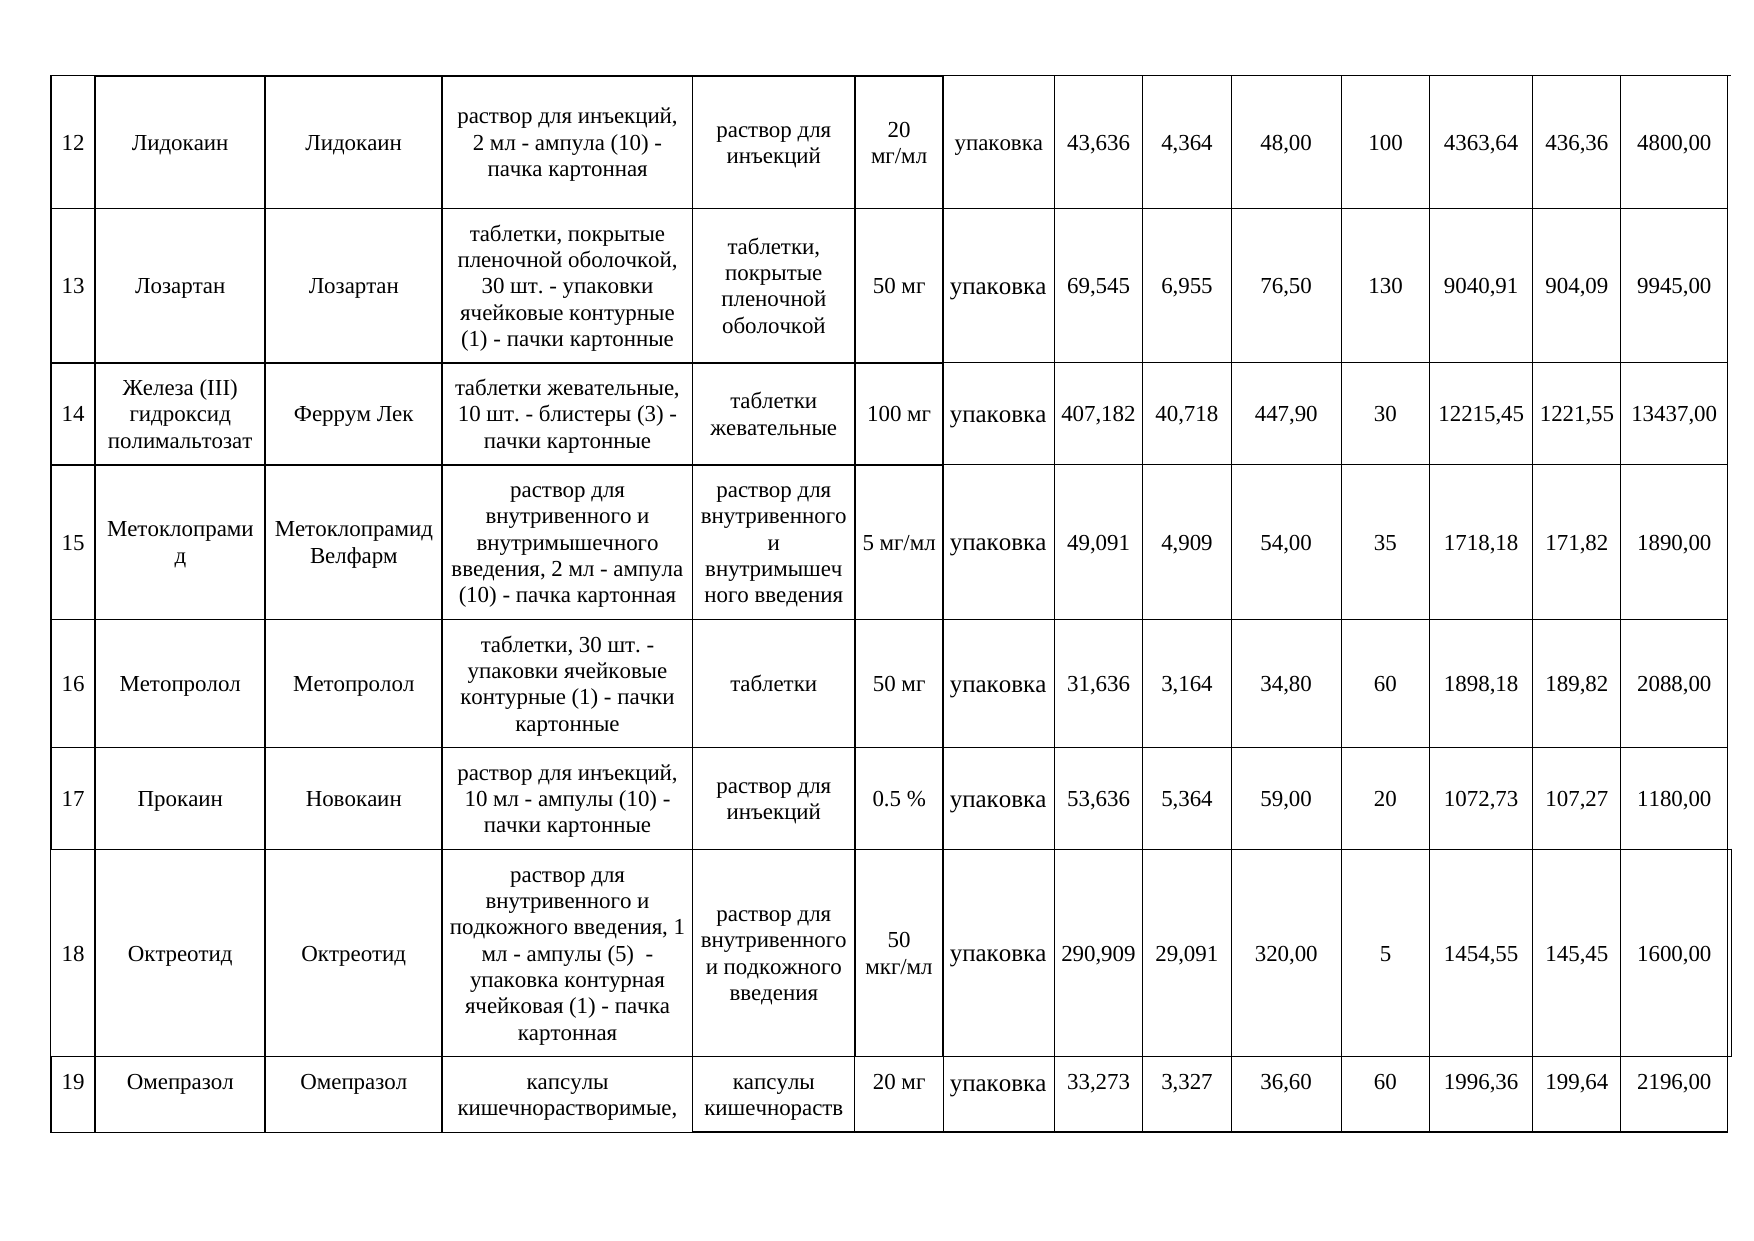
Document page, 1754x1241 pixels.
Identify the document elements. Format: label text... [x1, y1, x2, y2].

table_cell 5 [1342, 850, 1429, 1056]
table_cell Октреотид [96, 850, 264, 1056]
table_cell Метоклопрамид Велфарм [266, 466, 441, 618]
table_cell 15 [52, 466, 94, 618]
table_cell таблетки, 30 шт. - упаковки ячейковые контурные (1) - пачки картонные [443, 620, 692, 747]
table_cell 3,327 [1143, 1057, 1231, 1131]
table_cell 0.5 % [856, 748, 942, 848]
table_cell 12 [52, 76, 94, 207]
table_cell Омепразол [266, 1057, 441, 1131]
table_cell упаковка [944, 850, 1054, 1056]
table_cell 20 мг [855, 1057, 943, 1131]
table_cell Лидокаин [96, 77, 264, 207]
table_cell 4,909 [1143, 465, 1231, 618]
table_cell 407,182 [1055, 363, 1142, 464]
table_cell 9040,91 [1430, 209, 1532, 362]
table_cell таблетки [693, 620, 854, 747]
table_cell 35 [1342, 465, 1429, 618]
table_cell Метопролол [96, 620, 264, 747]
table_cell 130 [1342, 209, 1429, 362]
table_cell таблетки жевательные, 10 шт. - блистеры (3) - пачки картонные [443, 364, 692, 464]
table_cell 1718,18 [1430, 465, 1532, 618]
table_cell 33,273 [1055, 1057, 1142, 1131]
table_cell раствор для внутривенного и внутримышечного введения, 2 мл - ампула (10) - пачка картонная [443, 466, 692, 618]
table_cell Лидокаин [266, 77, 441, 207]
table_cell 60 [1342, 1057, 1429, 1131]
table_cell 20 [1342, 748, 1429, 848]
table_cell 34,80 [1232, 620, 1341, 747]
table_cell таблетки жевательные [693, 364, 854, 464]
table_cell упаковка [944, 748, 1054, 848]
table_cell упаковка [944, 465, 1054, 618]
table_cell 171,82 [1533, 465, 1620, 618]
table_cell 1600,00 [1621, 850, 1727, 1056]
table_cell раствор для внутривенного и подкожного введения, 1 мл - ампулы (5) - упаковка контурная ячейковая (1) - пачка картонная [443, 850, 692, 1056]
table_cell 6,955 [1143, 209, 1231, 362]
table_cell раствор для внутривенного и подкожного введения [693, 850, 854, 1056]
table_cell 145,45 [1533, 850, 1620, 1056]
table_cell Метоклопрамид [96, 466, 264, 618]
table_cell таблетки, покрытые пленочной оболочкой, 30 шт. - упаковки ячейковые контурные (1) - пачки картонные [443, 209, 692, 362]
table_cell 1996,36 [1430, 1057, 1532, 1131]
table_cell Железа (III) гидроксид полимальтозат [96, 364, 264, 464]
table_cell капсулы кишечнораств [693, 1057, 854, 1131]
table_cell 50 мг [856, 209, 942, 362]
table_cell 9945,00 [1621, 209, 1727, 362]
table_cell 2088,00 [1621, 620, 1727, 747]
table_cell Омепразол [96, 1057, 264, 1131]
table_cell 13437,00 [1621, 363, 1727, 464]
table_cell 189,82 [1533, 620, 1620, 747]
table_cell 18 [51, 850, 94, 1056]
table_cell 30 [1342, 363, 1429, 464]
table_cell 199,64 [1533, 1057, 1620, 1131]
table_cell 60 [1342, 620, 1429, 747]
table_cell 320,00 [1232, 850, 1341, 1056]
table_cell 53,636 [1055, 748, 1142, 848]
table_cell 36,60 [1232, 1057, 1341, 1131]
table_cell 14 [52, 364, 94, 464]
table_cell 2196,00 [1621, 1057, 1727, 1131]
table_cell 17 [52, 748, 94, 848]
table_cell 4800,00 [1621, 76, 1727, 207]
table_cell упаковка [944, 1057, 1054, 1131]
table_cell 1890,00 [1621, 465, 1727, 618]
table_cell 5 мг/мл [856, 466, 942, 618]
table_cell 1221,55 [1533, 363, 1620, 464]
table_cell 16 [52, 620, 94, 747]
table_cell 1072,73 [1430, 748, 1532, 848]
table_cell 49,091 [1055, 465, 1142, 618]
table_cell Лозартан [266, 209, 441, 362]
table_cell 4,364 [1143, 76, 1231, 207]
table_cell 40,718 [1143, 363, 1231, 464]
table_cell 31,636 [1055, 620, 1142, 747]
table_cell 1898,18 [1430, 620, 1532, 747]
table_cell Лозартан [96, 209, 264, 362]
table_cell Новокаин [266, 748, 441, 848]
table_cell раствор для внутривенного и внутримышечного введения [693, 466, 854, 618]
table_cell 100 [1342, 76, 1429, 207]
table_cell 76,50 [1232, 209, 1341, 362]
table_cell 13 [52, 209, 94, 362]
table_cell 436,36 [1533, 76, 1620, 207]
table_cell таблетки, покрытые пленочной оболочкой [693, 209, 854, 362]
table_cell 5,364 [1143, 748, 1231, 848]
table_cell упаковка [944, 363, 1054, 464]
table_cell раствор для инъекций [693, 77, 854, 207]
table_cell 19 [52, 1057, 94, 1131]
table_cell Метопролол [266, 620, 441, 747]
table_cell 50 мг [856, 620, 942, 747]
table_cell 54,00 [1232, 465, 1341, 618]
table_cell 69,545 [1055, 209, 1142, 362]
table_cell 100 мг [856, 364, 942, 464]
table_cell 1454,55 [1430, 850, 1532, 1056]
table_cell Прокаин [96, 748, 264, 848]
table_cell 107,27 [1533, 748, 1620, 848]
table_cell раствор для инъекций, 10 мл - ампулы (10) - пачки картонные [443, 748, 692, 848]
table_cell упаковка [944, 620, 1054, 747]
table_cell 48,00 [1232, 76, 1341, 207]
table_cell 290,909 [1055, 850, 1142, 1056]
table_cell 59,00 [1232, 748, 1341, 848]
table_cell раствор для инъекций, 2 мл - ампула (10) - пачка картонная [443, 77, 692, 207]
table_cell 50 мкг/мл [856, 850, 942, 1056]
table_cell раствор для инъекций [693, 748, 854, 848]
table_cell упаковка [944, 209, 1054, 362]
table_cell Феррум Лек [266, 364, 441, 464]
table_cell Октреотид [266, 850, 441, 1056]
table_cell 447,90 [1232, 363, 1341, 464]
table_cell капсулы кишечнорастворимые, [443, 1057, 692, 1131]
table_cell упаковка [944, 76, 1054, 207]
table_cell 1180,00 [1621, 748, 1727, 848]
table_cell 904,09 [1533, 209, 1620, 362]
table_cell 12215,45 [1430, 363, 1532, 464]
table_cell 43,636 [1055, 76, 1142, 207]
table_cell 3,164 [1143, 620, 1231, 747]
table_cell 20 мг/мл [856, 77, 942, 207]
table_cell 29,091 [1143, 850, 1231, 1056]
table_cell 4363,64 [1430, 76, 1532, 207]
